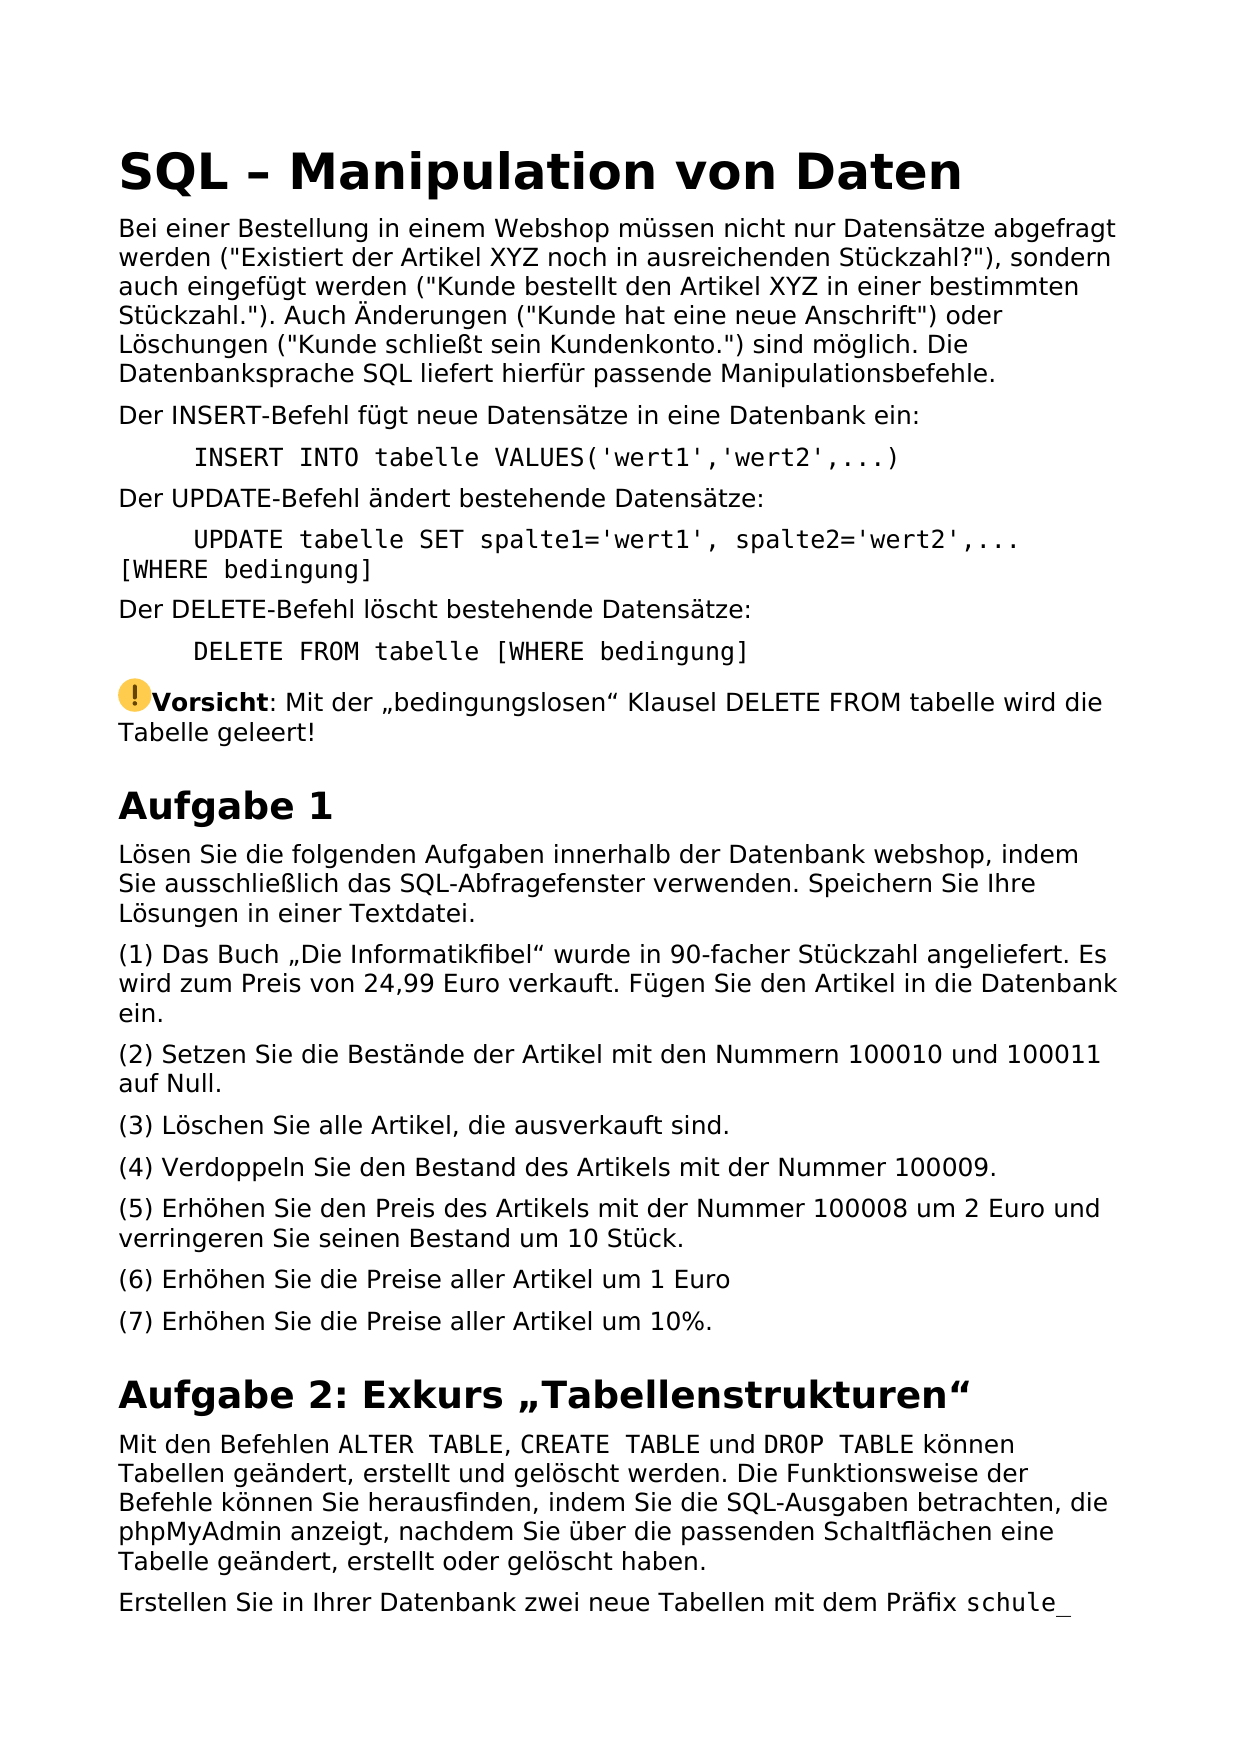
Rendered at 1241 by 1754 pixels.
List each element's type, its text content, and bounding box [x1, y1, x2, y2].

subtitle SQL – Manipulation von Daten [118, 143, 1122, 201]
text (2) Setzen Sie die Bestände der Artikel mit den Nummern 100010 und 100011 auf Null. [118, 1041, 1122, 1099]
text Vorsicht: Mit der „bedingungslosen“ Klausel DELETE FROM tabelle wird die Tabelle geleert! [118, 678, 1122, 747]
text (6) Erhöhen Sie die Preise aller Artikel um 1 Euro [118, 1266, 1122, 1295]
text Der UPDATE-Befehl ändert bestehende Datensätze: [118, 484, 1122, 513]
subtitle Aufgabe 1 [118, 784, 1122, 828]
text UPDATE tabelle SET spalte1='wert1', spalte2='wert2',... [WHERE bedingung] [118, 526, 1122, 584]
text Lösen Sie die folgenden Aufgaben innerhalb der Datenbank webshop, indem Sie ausschließlich das SQL-Abfragefenster verwenden. Speichern Sie Ihre Lösungen in einer Textdatei. [118, 841, 1122, 928]
text (7) Erhöhen Sie die Preise aller Artikel um 10%. [118, 1307, 1122, 1336]
text (4) Verdoppeln Sie den Bestand des Artikels mit der Nummer 100009. [118, 1153, 1122, 1182]
subtitle Aufgabe 2: Exkurs „Tabellenstrukturen“ [118, 1374, 1122, 1417]
text Bei einer Bestellung in einem Webshop müssen nicht nur Datensätze abgefragt werden ("Existiert der Artikel XYZ noch in ausreichenden Stückzahl?"), sondern auch eingefügt werden ("Kunde bestellt den Artikel XYZ in einer bestimmten Stückzahl."). Auch Änderungen ("Kunde hat eine neue Anschrift") oder Löschungen ("Kunde schließt sein Kundenkonto.") sind möglich. Die Datenbanksprache SQL liefert hierfür passende Manipulationsbefehle. [118, 214, 1122, 389]
text (5) Erhöhen Sie den Preis des Artikels mit der Nummer 100008 um 2 Euro und verringeren Sie seinen Bestand um 10 Stück. [118, 1195, 1122, 1253]
text Der DELETE-Befehl löscht bestehende Datensätze: [118, 596, 1122, 625]
text INSERT INTO tabelle VALUES('wert1','wert2',...) [118, 443, 1122, 472]
text Mit den Befehlen ALTER TABLE, CREATE TABLE und DROP TABLE können Tabellen geändert, erstellt und gelöscht werden. Die Funktionsweise der Befehle können Sie herausfinden, indem Sie die SQL-Ausgaben betrachten, die phpMyAdmin anzeigt, nachdem Sie über die passenden Schaltflächen eine Tabelle geändert, erstellt oder gelöscht haben. [118, 1430, 1122, 1576]
text (3) Löschen Sie alle Artikel, die ausverkauft sind. [118, 1111, 1122, 1141]
text DELETE FROM tabelle [WHERE bedingung] [118, 637, 1122, 667]
text Erstellen Sie in Ihrer Datenbank zwei neue Tabellen mit dem Präfix schule_ [118, 1588, 1122, 1617]
text Der INSERT-Befehl fügt neue Datensätze in eine Datenbank ein: [118, 401, 1122, 431]
text (1) Das Buch „Die Informatikfibel“ wurde in 90-facher Stückzahl angeliefert. Es wird zum Preis von 24,99 Euro verkauft. Fügen Sie den Artikel in die Datenbank ein. [118, 941, 1122, 1028]
